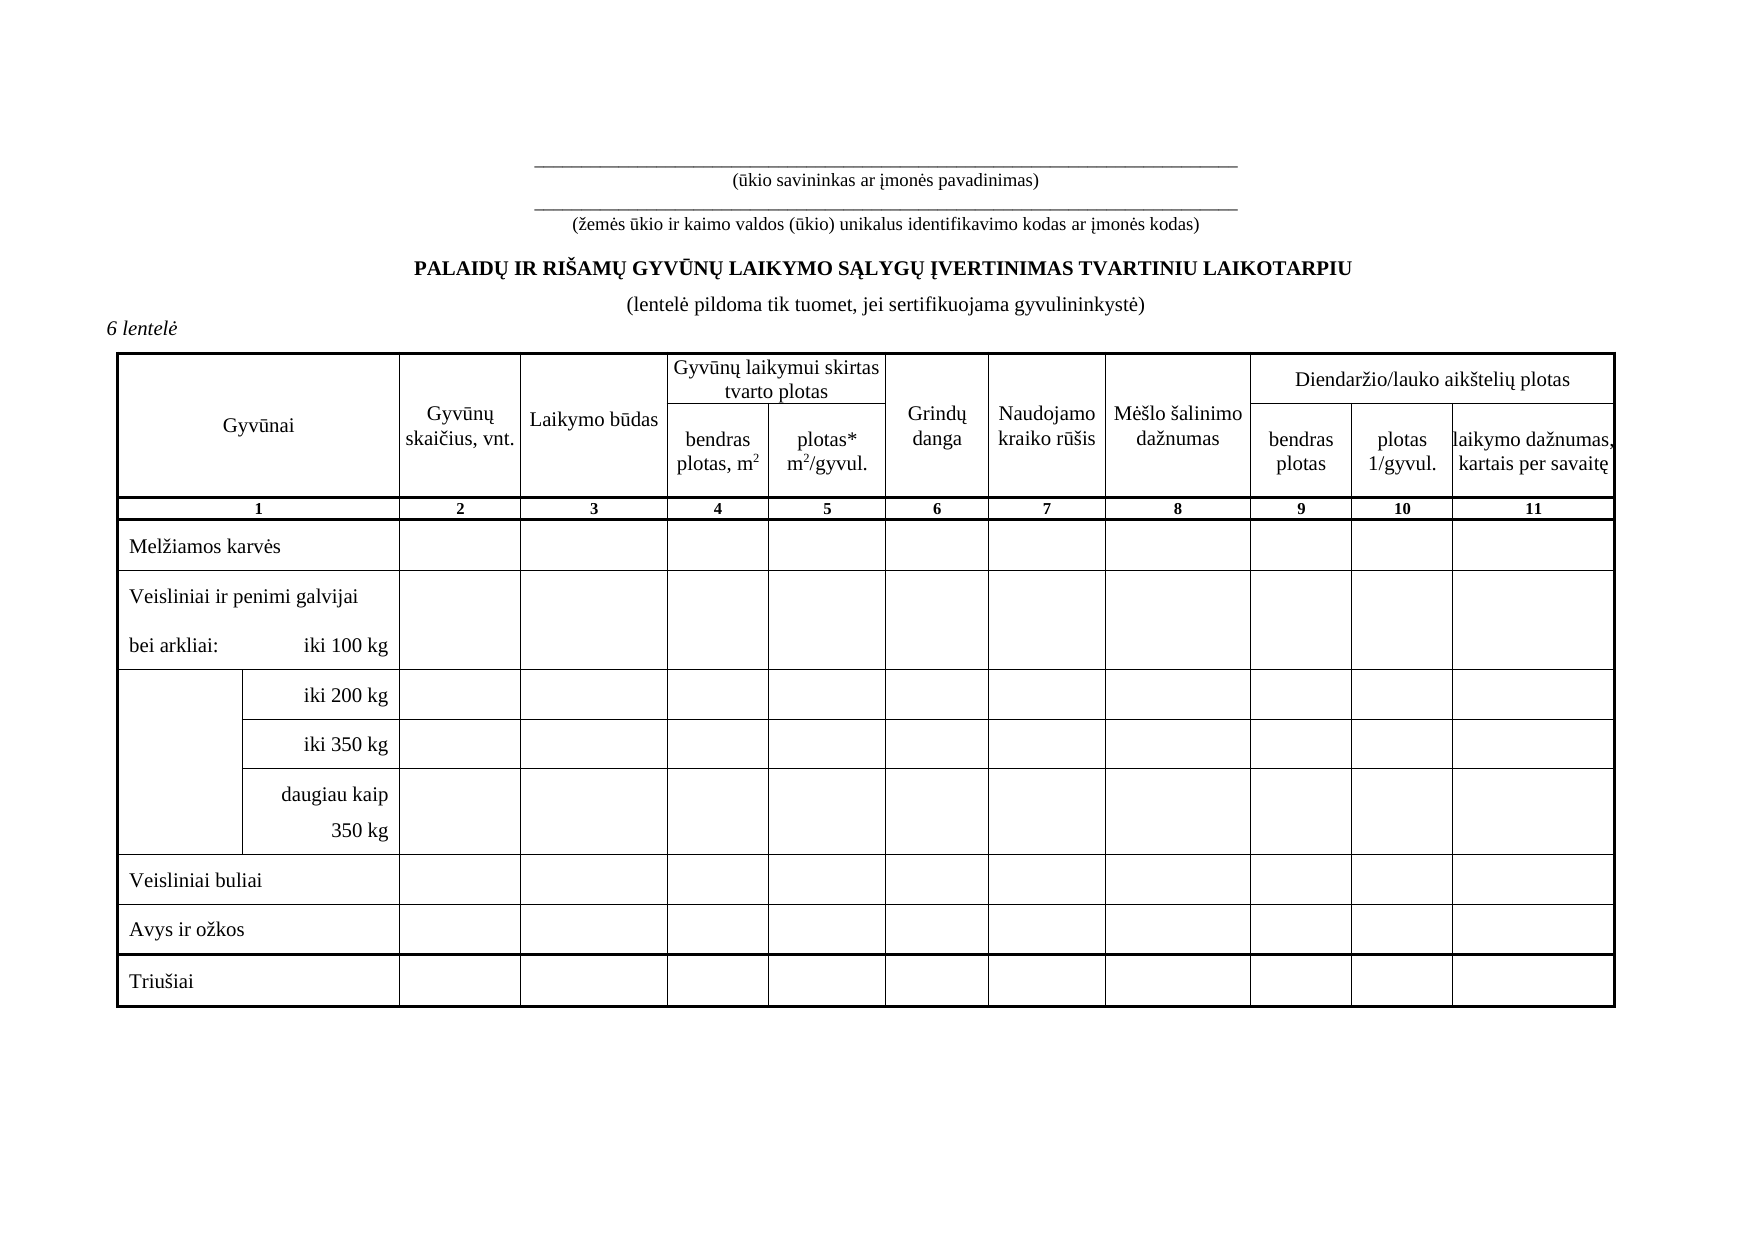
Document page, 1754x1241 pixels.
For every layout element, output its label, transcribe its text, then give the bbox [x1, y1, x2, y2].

table_cell [399, 1046, 521, 1065]
table_cell [1352, 571, 1452, 669]
table_header Mėšlo šalinimo dažnumas [1106, 355, 1250, 496]
table_cell 2 [400, 499, 520, 518]
table_cell [1106, 571, 1250, 669]
table_cell 4 [668, 499, 768, 518]
table_header Diendaržio/lauko aikštelių plotas [1251, 355, 1613, 403]
table_cell [119, 670, 242, 719]
table_cell [1453, 855, 1613, 903]
text 6 lentelė [106, 316, 1665, 340]
table_cell [667, 1027, 769, 1046]
table_cell 5 [769, 499, 885, 518]
table_cell [400, 956, 520, 1005]
table_cell plotas* m2/gyvul. [769, 404, 885, 496]
table_cell [886, 769, 988, 854]
table_cell [1352, 905, 1452, 953]
table_cell [668, 571, 768, 669]
table_cell [668, 855, 768, 903]
table_cell iki 100 kg [242, 620, 399, 669]
table_cell Melžiamos karvės [119, 521, 399, 570]
table_cell [989, 905, 1105, 953]
text ___________________________________________________________________________ [106, 191, 1665, 212]
table_cell [1251, 521, 1351, 570]
table_cell [1352, 855, 1452, 903]
table_cell [1453, 1027, 1614, 1046]
table_cell [119, 719, 242, 768]
table_cell [886, 905, 988, 953]
table_cell [989, 571, 1105, 669]
table_cell [119, 768, 242, 854]
table_cell [521, 855, 667, 903]
table_cell [521, 769, 667, 854]
table_cell [769, 670, 885, 719]
table_cell [521, 956, 667, 1005]
table_cell [769, 521, 885, 570]
table_cell [769, 720, 885, 768]
table_cell [400, 720, 520, 768]
table_cell [521, 905, 667, 953]
table_cell [989, 1046, 1105, 1065]
table_cell [1352, 720, 1452, 768]
table_cell [1251, 855, 1351, 903]
table_cell [1105, 1027, 1251, 1046]
table_cell [989, 956, 1105, 1005]
table_cell [886, 670, 988, 719]
table_cell [1251, 769, 1351, 854]
table_cell [769, 1027, 886, 1046]
table_cell [1105, 1008, 1251, 1027]
table_cell [521, 521, 667, 570]
table_cell [1251, 670, 1351, 719]
table_cell [1453, 521, 1613, 570]
table_cell [668, 720, 768, 768]
table_header Gyvūnai [119, 355, 399, 496]
table_cell [989, 670, 1105, 719]
table_cell 1 [119, 499, 399, 518]
table_cell [1251, 956, 1351, 1005]
table_cell [1106, 956, 1250, 1005]
table_cell [668, 670, 768, 719]
table_header Gyvūnų laikymui skirtas tvarto plotas [668, 355, 885, 403]
table_header Grindų danga [886, 355, 988, 496]
table_cell [1453, 571, 1613, 669]
table_cell [118, 1046, 399, 1065]
table_cell [1453, 1008, 1614, 1027]
table_cell iki 350 kg [243, 720, 399, 768]
table_cell [1251, 720, 1351, 768]
table_cell [1106, 670, 1250, 719]
table_cell [989, 1027, 1105, 1046]
table_cell [521, 1046, 667, 1065]
table_cell [886, 720, 988, 768]
table_cell [886, 1008, 988, 1027]
table_cell [1106, 521, 1250, 570]
table_cell [1352, 670, 1452, 719]
text (žemės ūkio ir kaimo valdos (ūkio) unikalus identifikavimo kodas ar įmonės kodas) [106, 212, 1665, 234]
table_cell [1251, 905, 1351, 953]
table_cell [399, 1027, 521, 1046]
table_cell [769, 1046, 886, 1065]
text ___________________________________________________________________________ [106, 148, 1665, 169]
table_cell [400, 905, 520, 953]
table_cell [400, 571, 520, 669]
table_cell 3 [521, 499, 667, 518]
table_cell [521, 571, 667, 669]
table_cell [1251, 571, 1351, 669]
table_cell [1352, 1046, 1453, 1065]
table_cell laikymo dažnumas, kartais per savaitę [1453, 404, 1613, 496]
table_cell 7 [989, 499, 1105, 518]
table_cell plotas 1/gyvul. [1352, 404, 1452, 496]
table_cell [1106, 720, 1250, 768]
table_cell [521, 670, 667, 719]
table_cell [1453, 956, 1613, 1005]
table_cell [989, 855, 1105, 903]
table_cell iki 200 kg [243, 670, 399, 719]
table_cell [1251, 1027, 1352, 1046]
table_cell [989, 1008, 1105, 1027]
table_cell [667, 1008, 769, 1027]
table_cell [1251, 1046, 1352, 1065]
table_cell bendras plotas [1251, 404, 1351, 496]
table_cell [769, 855, 885, 903]
table_cell [1106, 855, 1250, 903]
table_cell [1352, 1008, 1453, 1027]
table_cell [1453, 720, 1613, 768]
table_cell 8 [1106, 499, 1250, 518]
table_cell [400, 521, 520, 570]
table_header Gyvūnų skaičius, vnt. [400, 355, 520, 496]
table_cell [668, 956, 768, 1005]
table_cell [1106, 905, 1250, 953]
table_cell [1453, 670, 1613, 719]
table_cell [886, 1046, 988, 1065]
table_cell 9 [1251, 499, 1351, 518]
table_cell [886, 1027, 988, 1046]
table_cell [1106, 769, 1250, 854]
table_cell [886, 956, 988, 1005]
table_cell [1352, 521, 1452, 570]
table_cell [769, 905, 885, 953]
table_header Laikymo būdas [521, 355, 667, 496]
table_cell 11 [1453, 499, 1613, 518]
table_cell [769, 571, 885, 669]
table_cell [521, 720, 667, 768]
text (ūkio savininkas ar įmonės pavadinimas) [106, 169, 1665, 191]
table_cell daugiau kaip 350 kg [243, 769, 399, 854]
table_cell [521, 1008, 667, 1027]
table_cell [989, 521, 1105, 570]
table_cell [989, 720, 1105, 768]
table_cell [668, 905, 768, 953]
table_cell [1352, 956, 1452, 1005]
table_cell [989, 769, 1105, 854]
table_cell [1453, 1046, 1614, 1065]
table_cell [668, 769, 768, 854]
table_cell [1453, 905, 1613, 953]
table_cell [400, 855, 520, 903]
table_cell [400, 769, 520, 854]
table_header Naudojamo kraiko rūšis [989, 355, 1105, 496]
table_cell Avys ir ožkos [119, 905, 399, 953]
table_cell [1352, 769, 1452, 854]
table_cell [1105, 1046, 1251, 1065]
table_cell 6 [886, 499, 988, 518]
text (lentelė pildoma tik tuomet, jei sertifikuojama gyvulininkystė) [106, 292, 1665, 316]
table_cell bendras plotas, m2 [668, 404, 768, 496]
text PALAIDŲ IR RIŠAMŲ GYVŪNŲ LAIKYMO SĄLYGŲ ĮVERTINIMAS TVARTINIU LAIKOTARPIU [106, 256, 1665, 279]
table_cell Triušiai [119, 956, 399, 1005]
table_cell [667, 1046, 769, 1065]
table_cell Veisliniai buliai [119, 855, 399, 903]
table_cell [886, 521, 988, 570]
table_cell [769, 1008, 886, 1027]
table_cell [769, 956, 885, 1005]
table_cell [118, 1008, 399, 1027]
table_cell [1251, 1008, 1352, 1027]
table_cell [399, 1008, 521, 1027]
table_cell [1453, 769, 1613, 854]
table_cell [886, 855, 988, 903]
table_cell Veisliniai ir penimi galvijai [119, 571, 399, 619]
table_cell [769, 769, 885, 854]
table_cell [886, 571, 988, 669]
table_cell [400, 670, 520, 719]
table_cell [118, 1027, 399, 1046]
table_cell [521, 1027, 667, 1046]
table_cell [1352, 1027, 1453, 1046]
table_cell [668, 521, 768, 570]
table_cell bei arkliai: [119, 620, 242, 669]
table_cell 10 [1352, 499, 1452, 518]
